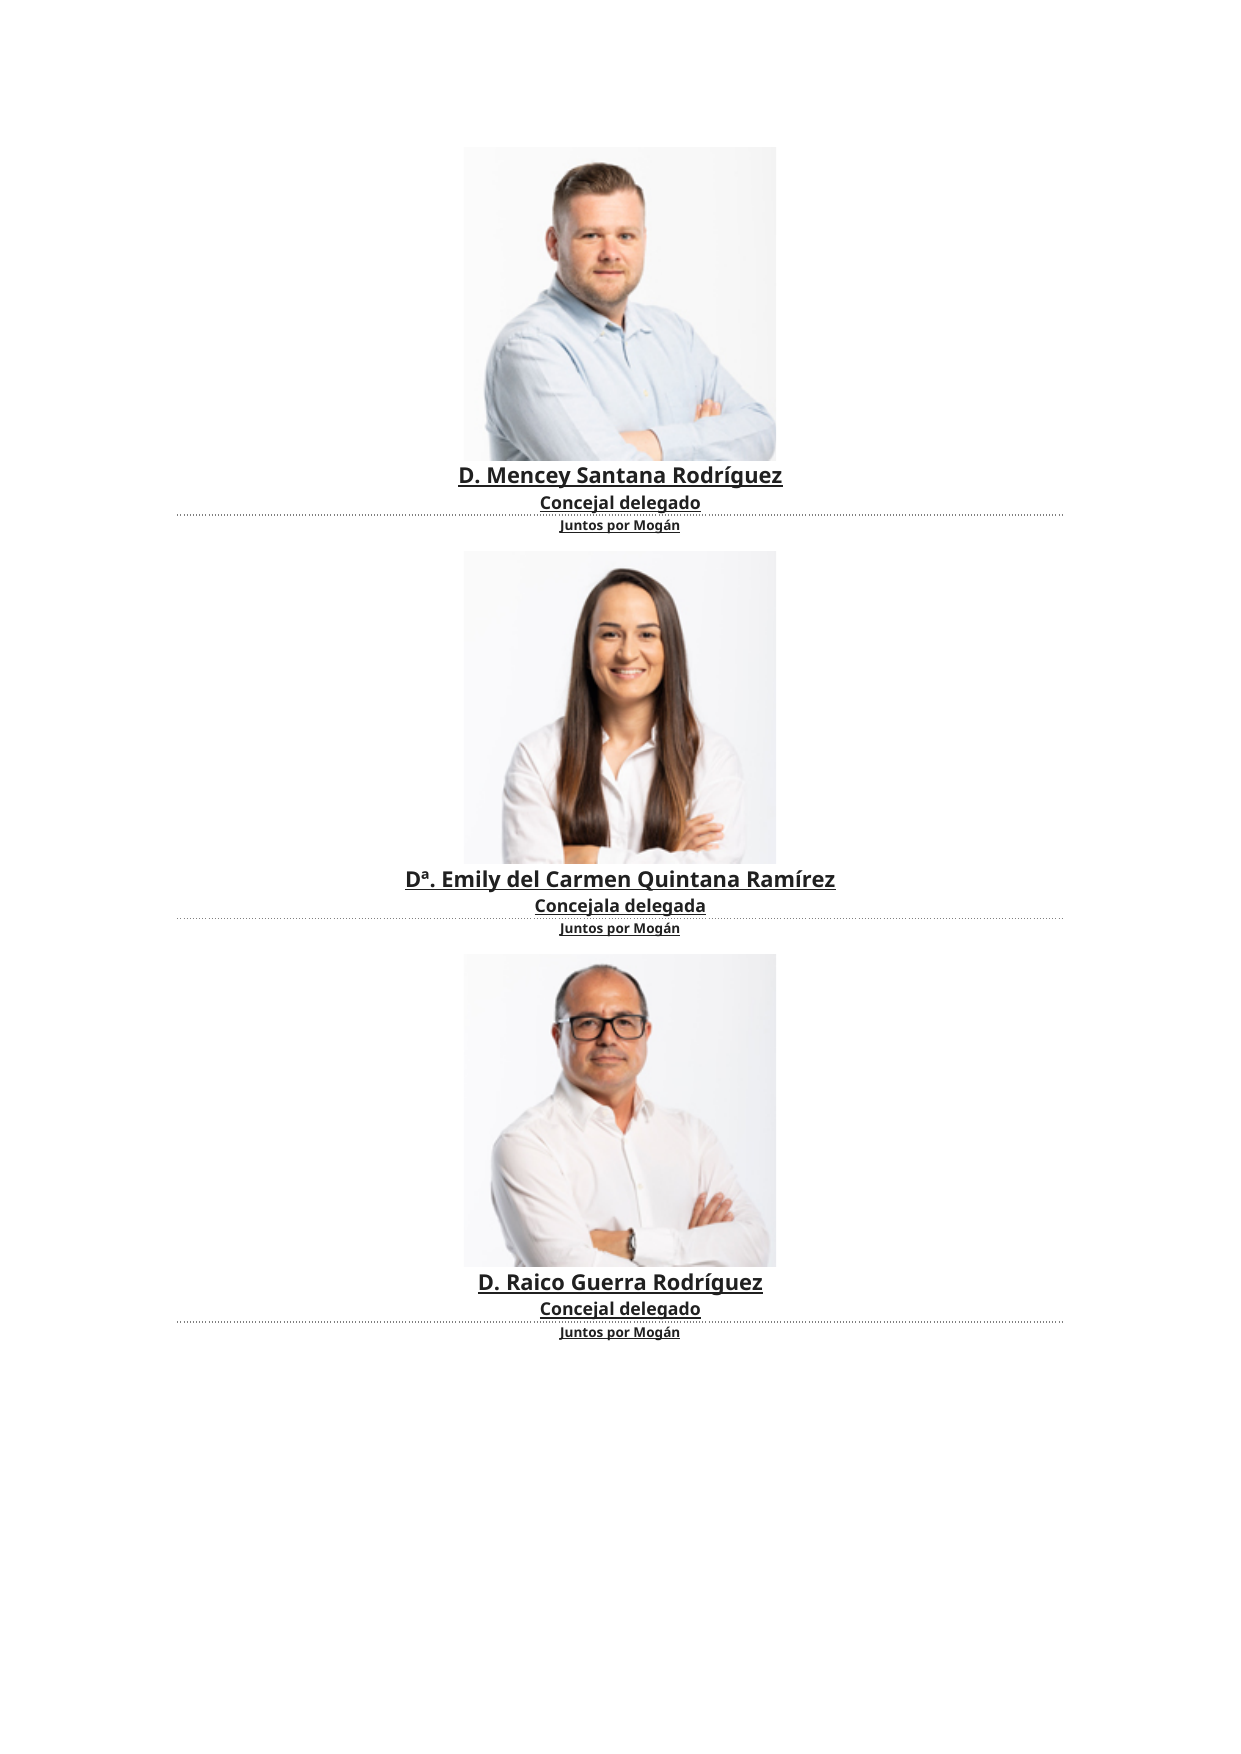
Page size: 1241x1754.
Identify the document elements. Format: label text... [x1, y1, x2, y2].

subtitle Juntos por Mogán [177, 1321, 1063, 1341]
subtitle D. Mencey Santana Rodríguez [177, 460, 1063, 490]
subtitle Juntos por Mogán [177, 918, 1063, 938]
subtitle D. Raico Guerra Rodríguez [177, 1267, 1063, 1297]
subtitle Concejala delegada [177, 893, 1063, 918]
subtitle Concejal delegado [177, 1297, 1063, 1321]
subtitle Concejal delegado [177, 490, 1063, 514]
subtitle Dª. Emily del Carmen Quintana Ramírez [177, 863, 1063, 893]
subtitle Juntos por Mogán [177, 514, 1063, 534]
